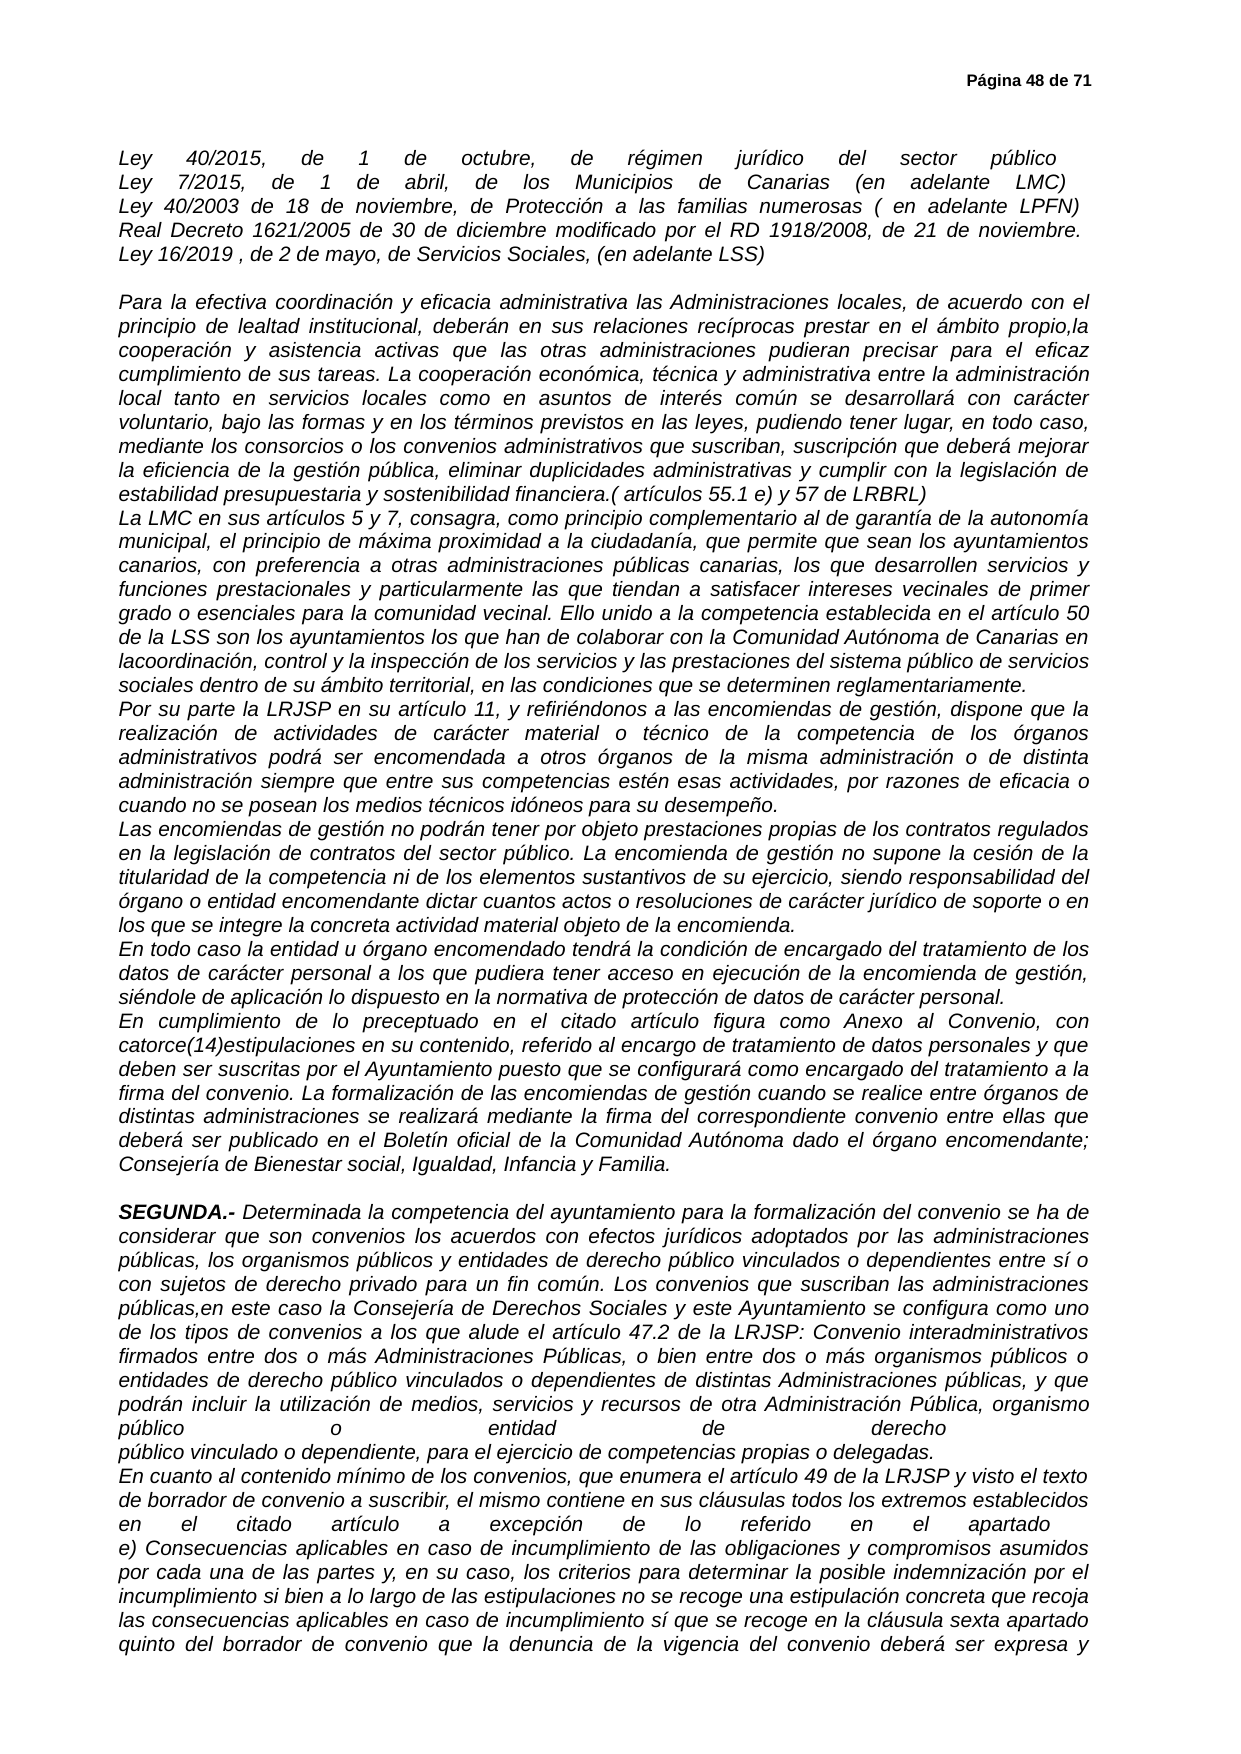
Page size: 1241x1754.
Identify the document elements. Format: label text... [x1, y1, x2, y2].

text SEGUNDA.- Determinada la competencia del ayuntamiento para la formalización del convenio se ha de considerar que son convenios los acuerdos con efectos jurídicos adoptados por las administraciones públicas, los organismos públicos y entidades de derecho público vinculados o dependientes entre sí o con sujetos de derecho privado para un fin común. Los convenios que suscriban las administraciones públicas,en este caso la Consejería de Derechos Sociales y este Ayuntamiento se configura como uno de los tipos de convenios a los que alude el artículo 47.2 de la LRJSP: Convenio interadministrativos firmados entre dos o más Administraciones Públicas, o bien entre dos o más organismos públicos o entidades de derecho público vinculados o dependientes de distintas Administraciones públicas, y que podrán incluir la utilización de medios, servicios y recursos de otra Administración Pública, organismo público o entidad de derecho público vinculado o dependiente, para el ejercicio de competencias propias o delegadas. [118, 1176, 1092, 1464]
text En cuanto al contenido mínimo de los convenios, que enumera el artículo 49 de la LRJSP y visto el texto de borrador de convenio a suscribir, el mismo contiene en sus cláusulas todos los extremos establecidos en el citado artículo a excepción de lo referido en el apartado e) Consecuencias aplicables en caso de incumplimiento de las obligaciones y compromisos asumidos por cada una de las partes y, en su caso, los criterios para determinar la posible indemnización por el incumplimiento si bien a lo largo de las estipulaciones no se recoge una estipulación concreta que recoja las consecuencias aplicables en caso de incumplimiento sí que se recoge en la cláusula sexta apartado quinto del borrador de convenio que la denuncia de la vigencia del convenio deberá ser expresa y [118, 1464, 1092, 1655]
text Ley 40/2015, de 1 de octubre, de régimen jurídico del sector público Ley 7/2015, de 1 de abril, de los Municipios de Canarias (en adelante LMC) Ley 40/2003 de 18 de noviembre, de Protección a las familias numerosas ( en adelante LPFN) Real Decreto 1621/2005 de 30 de diciembre modificado por el RD 1918/2008, de 21 de noviembre. Ley 16/2019 , de 2 de mayo, de Servicios Sociales, (en adelante LSS) [118, 122, 1092, 266]
text Para la efectiva coordinación y eficacia administrativa las Administraciones locales, de acuerdo con el principio de lealtad institucional, deberán en sus relaciones recíprocas prestar en el ámbito propio,la cooperación y asistencia activas que las otras administraciones pudieran precisar para el eficaz cumplimiento de sus tareas. La cooperación económica, técnica y administrativa entre la administración local tanto en servicios locales como en asuntos de interés común se desarrollará con carácter voluntario, bajo las formas y en los términos previstos en las leyes, pudiendo tener lugar, en todo caso, mediante los consorcios o los convenios administrativos que suscriban, suscripción que deberá mejorar la eficiencia de la gestión pública, eliminar duplicidades administrativas y cumplir con la legislación de estabilidad presupuestaria y sostenibilidad financiera.( artículos 55.1 e) y 57 de LRBRL) [118, 266, 1092, 505]
text En todo caso la entidad u órgano encomendado tendrá la condición de encargado del tratamiento de los datos de carácter personal a los que pudiera tener acceso en ejecución de la encomienda de gestión, siéndole de aplicación lo dispuesto en la normativa de protección de datos de carácter personal. [118, 937, 1092, 1008]
text Las encomiendas de gestión no podrán tener por objeto prestaciones propias de los contratos regulados en la legislación de contratos del sector público. La encomienda de gestión no supone la cesión de la titularidad de la competencia ni de los elementos sustantivos de su ejercicio, siendo responsabilidad del órgano o entidad encomendante dictar cuantos actos o resoluciones de carácter jurídico de soporte o en los que se integre la concreta actividad material objeto de la encomienda. [118, 817, 1092, 937]
text En cumplimiento de lo preceptuado en el citado artículo figura como Anexo al Convenio, con catorce(14)estipulaciones en su contenido, referido al encargo de tratamiento de datos personales y que deben ser suscritas por el Ayuntamiento puesto que se configurará como encargado del tratamiento a la firma del convenio. La formalización de las encomiendas de gestión cuando se realice entre órganos de distintas administraciones se realizará mediante la firma del correspondiente convenio entre ellas que deberá ser publicado en el Boletín oficial de la Comunidad Autónoma dado el órgano encomendante; Consejería de Bienestar social, Igualdad, Infancia y Familia. [118, 1008, 1092, 1176]
text Por su parte la LRJSP en su artículo 11, y refiriéndonos a las encomiendas de gestión, dispone que la realización de actividades de carácter material o técnico de la competencia de los órganos administrativos podrá ser encomendada a otros órganos de la misma administración o de distinta administración siempre que entre sus competencias estén esas actividades, por razones de eficacia o cuando no se posean los medios técnicos idóneos para su desempeño. [118, 697, 1092, 817]
text La LMC en sus artículos 5 y 7, consagra, como principio complementario al de garantía de la autonomía municipal, el principio de máxima proximidad a la ciudadanía, que permite que sean los ayuntamientos canarios, con preferencia a otras administraciones públicas canarias, los que desarrollen servicios y funciones prestacionales y particularmente las que tiendan a satisfacer intereses vecinales de primer grado o esenciales para la comunidad vecinal. Ello unido a la competencia establecida en el artículo 50 de la LSS son los ayuntamientos los que han de colaborar con la Comunidad Autónoma de Canarias en lacoordinación, control y la inspección de los servicios y las prestaciones del sistema público de servicios sociales dentro de su ámbito territorial, en las condiciones que se determinen reglamentariamente. [118, 505, 1092, 697]
